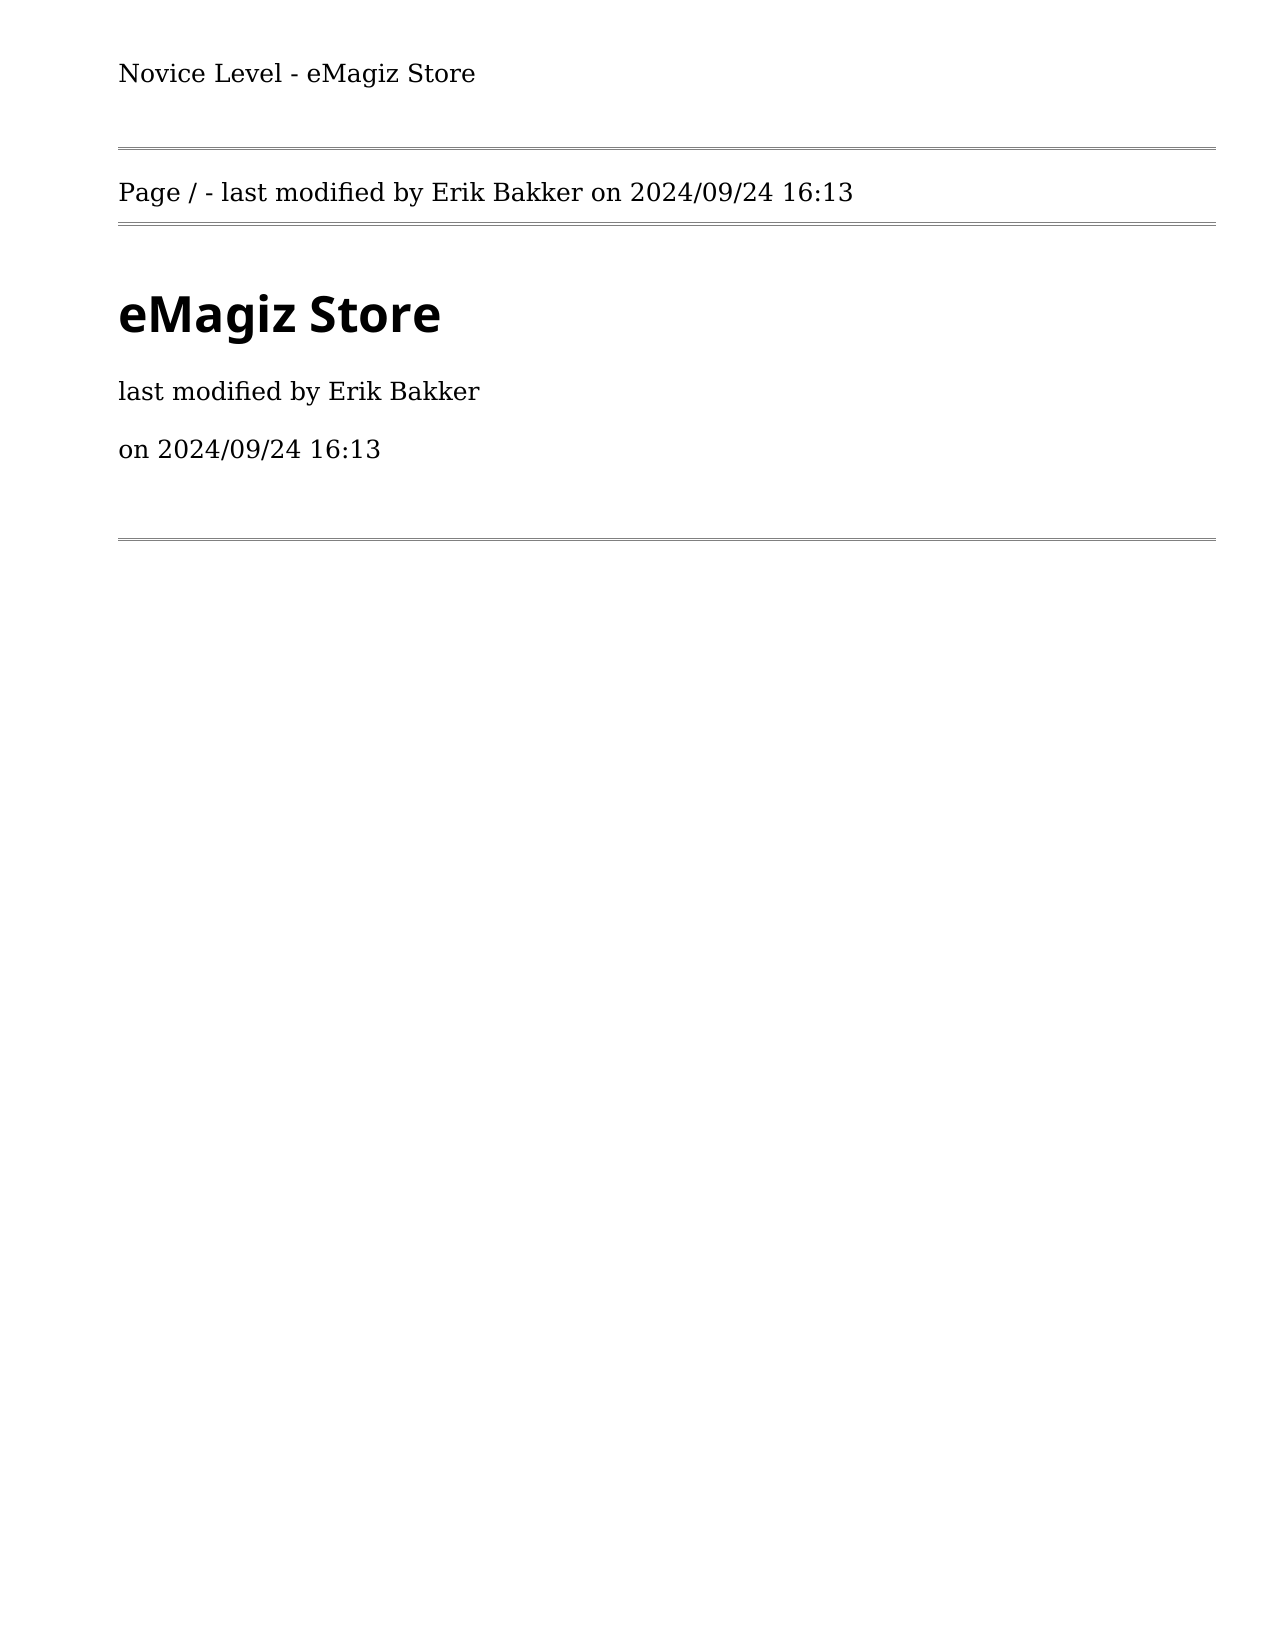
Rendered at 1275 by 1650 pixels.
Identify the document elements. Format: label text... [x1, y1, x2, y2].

text last modified by Erik Bakker [118, 377, 1216, 406]
text Novice Level - eMagiz Store [118, 59, 1216, 88]
text on 2024/09/24 16:13 [118, 435, 1216, 464]
text Page / - last modified by Erik Bakker on 2024/09/24 16:13 [118, 179, 1216, 208]
subtitle eMagiz Store [118, 279, 1216, 347]
